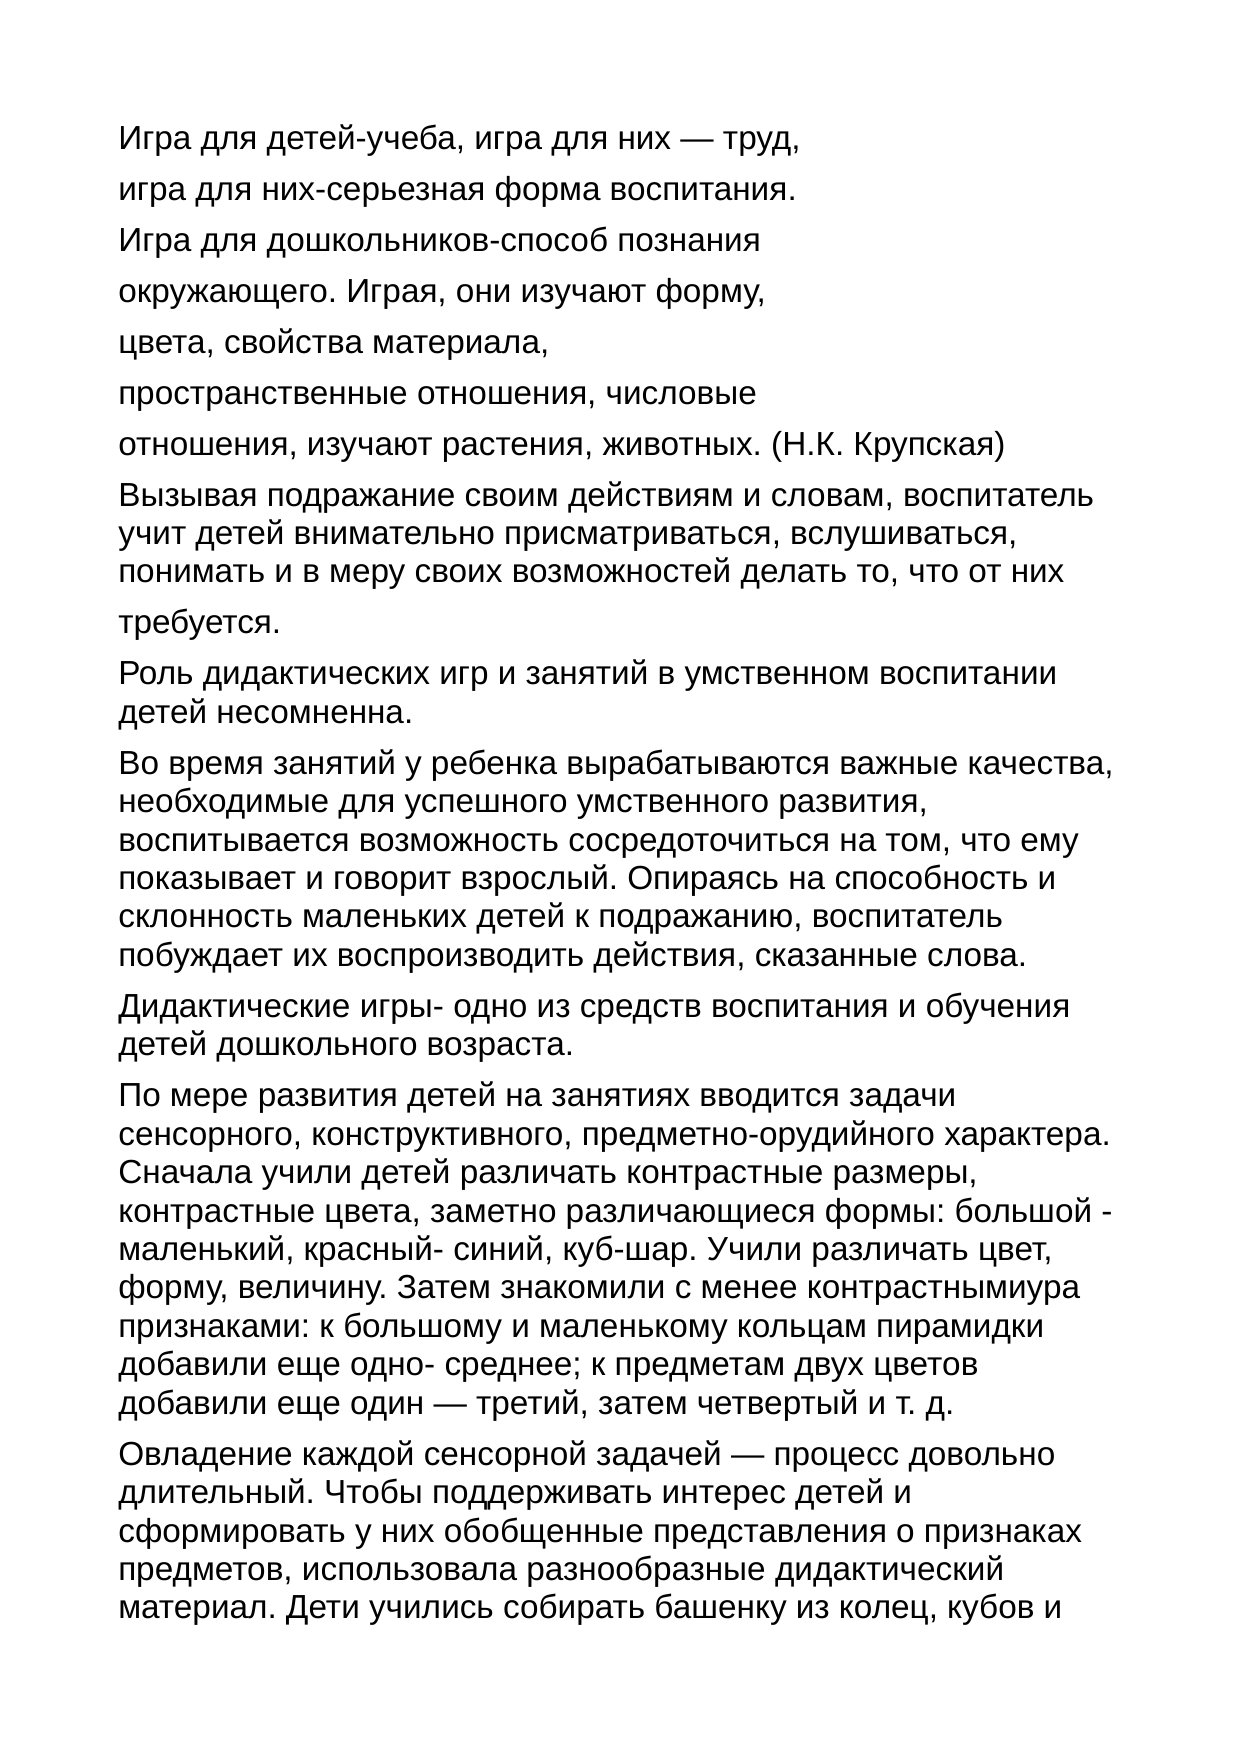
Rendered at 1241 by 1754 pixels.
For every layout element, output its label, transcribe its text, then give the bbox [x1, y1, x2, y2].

text окружающего. Играя, они изучают форму, [118, 271, 1122, 309]
text Игра для дошкольников-способ познания [118, 220, 1122, 258]
text требуется. [118, 602, 1122, 641]
text По мере развития детей на занятиях вводится задачи сенсорного, конструктивного, предметно-орудийного характера. Сначала учили детей различать контрастные размеры, контрастные цвета, заметно различающиеся формы: большой -маленький, красный- синий, куб-шар. Учили различать цвет, форму, величину. Затем знакомили с менее контрастнымиура признаками: к большому и маленькому кольцам пирамидки добавили еще одно- среднее; к предметам двух цветов добавили еще один — третий, затем четвертый и т. д. [118, 1075, 1122, 1421]
text Роль дидактических игр и занятий в умственном воспитании детей несомненна. [118, 653, 1122, 730]
text Вызывая подражание своим действиям и словам, воспитатель учит детей внимательно присматриваться, вслушиваться, понимать и в меру своих возможностей делать то, что от них [118, 475, 1122, 590]
text цвета, свойства материала, [118, 322, 1122, 360]
text Дидактические игры- одно из средств воспитания и обучения детей дошкольного возраста. [118, 986, 1122, 1063]
text Во время занятий у ребенка вырабатываются важные качества, необходимые для успешного умственного развития, воспитывается возможность сосредоточиться на том, что ему показывает и говорит взрослый. Опираясь на способность и склонность маленьких детей к подражанию, воспитатель побуждает их воспроизводить действия, сказанные слова. [118, 743, 1122, 973]
text отношения, изучают растения, животных. (Н.К. Крупская) [118, 424, 1122, 462]
text Игра для детей-учеба, игра для них — труд, [118, 118, 1122, 157]
text Овладение каждой сенсорной задачей — процесс довольно длительный. Чтобы поддерживать интерес детей и сформировать у них обобщенные представления о признаках предметов, использовала разнообразные дидактический материал. Дети учились собирать башенку из колец, кубов и [118, 1434, 1122, 1626]
text пространственные отношения, числовые [118, 373, 1122, 411]
text игра для них-серьезная форма воспитания. [118, 169, 1122, 207]
